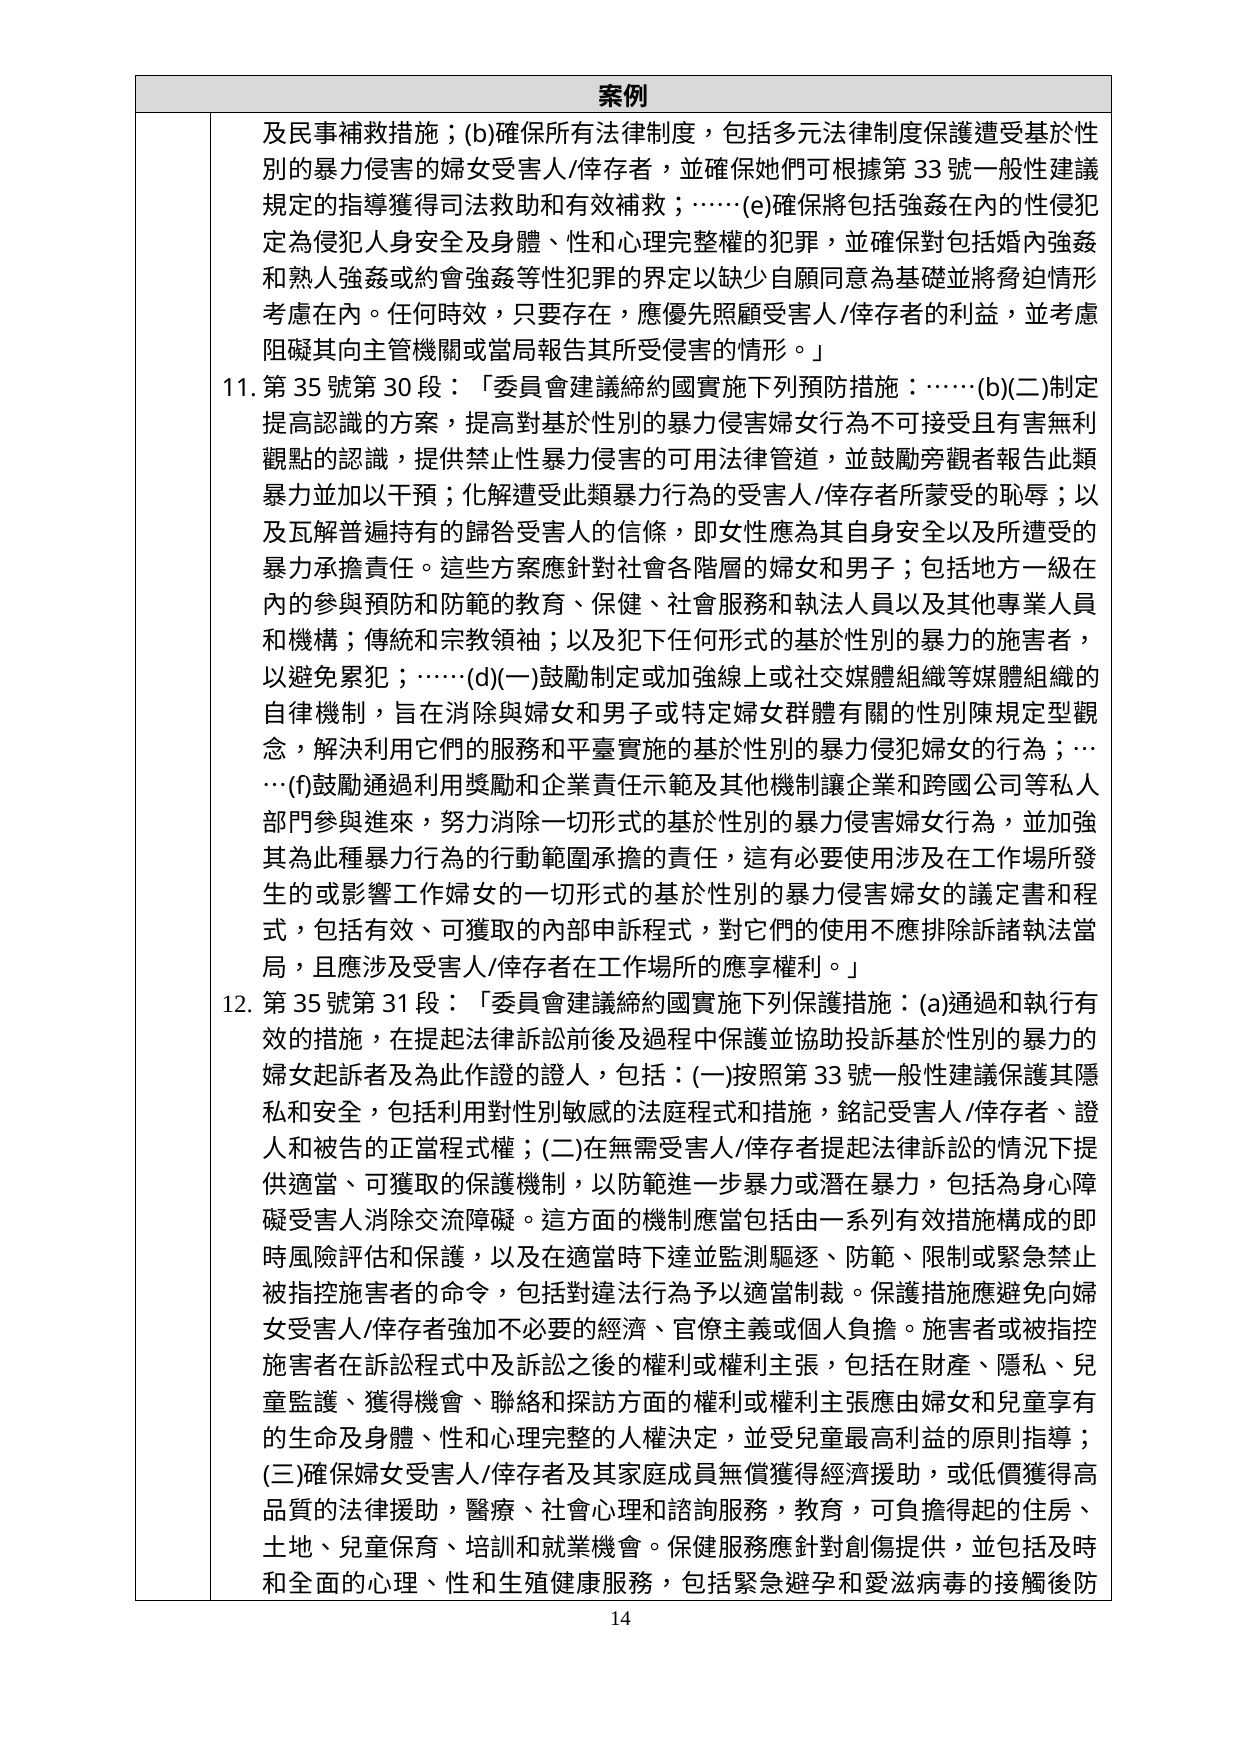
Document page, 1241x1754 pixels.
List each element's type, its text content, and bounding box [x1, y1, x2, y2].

table_cell 及民事補救措施；(b)確保所有法律制度，包括多元法律制度保護遭受基於性別的暴力侵害的婦女受害人/倖存者，並確保她們可根據第33號一般性建議規定的指導獲得司法救助和有效補救；……(e)確保將包括強姦在內的性侵犯定為侵犯人身安全及身體、性和心理完整權的犯罪，並確保對包括婚內強姦和熟人強姦或約會強姦等性犯罪的界定以缺少自願同意為基礎並將脅迫情形考慮在內。任何時效，只要存在，應優先照顧受害人/倖存者的利益，並考慮阻礙其向主管機關或當局報告其所受侵害的情形。」 第35號第30段：「委員會建議締約國實施下列預防措施：……(b)(二)制定提高認識的方案，提高對基於性別的暴力侵害婦女行為不可接受且有害無利觀點的認識，提供禁止性暴力侵害的可用法律管道，並鼓勵旁觀者報告此類暴力並加以干預；化解遭受此類暴力行為的受害人/倖存者所蒙受的恥辱；以及瓦解普遍持有的歸咎受害人的信條，即女性應為其自身安全以及所遭受的暴力承擔責任。這些方案應針對社會各階層的婦女和男子；包括地方一級在內的參與預防和防範的教育、保健、社會服務和執法人員以及其他專業人員和機構；傳統和宗教領袖；以及犯下任何形式的基於性別的暴力的施害者，以避免累犯；……(d)(一)鼓勵制定或加強線上或社交媒體組織等媒體組織的自律機制，旨在消除與婦女和男子或特定婦女群體有關的性別陳規定型觀念，解決利用它們的服務和平臺實施的基於性別的暴力侵犯婦女的行為；……(f)鼓勵通過利用獎勵和企業責任示範及其他機制讓企業和跨國公司等私人部門參與進來，努力消除一切形式的基於性別的暴力侵害婦女行為，並加強其為此種暴力行為的行動範圍承擔的責任，這有必要使用涉及在工作場所發生的或影響工作婦女的一切形式的基於性別的暴力侵害婦女的議定書和程式，包括有效、可獲取的內部申訴程式，對它們的使用不應排除訴諸執法當局，且應涉及受害人/倖存者在工作場所的應享權利。」 第35號第31段：「委員會建議締約國實施下列保護措施：(a)通過和執行有效的措施，在提起法律訴訟前後及過程中保護並協助投訴基於性別的暴力的婦女起訴者及為此作證的證人，包括：(一)按照第33號一般性建議保護其隱私和安全，包括利用對性別敏感的法庭程式和措施，銘記受害人/倖存者、證人和被告的正當程式權；(二)在無需受害人/倖存者提起法律訴訟的情況下提供適當、可獲取的保護機制，以防範進一步暴力或潛在暴力，包括為身心障礙受害人消除交流障礙。這方面的機制應當包括由一系列有效措施構成的即時風險評估和保護，以及在適當時下達並監測驅逐、防範、限制或緊急禁止被指控施害者的命令，包括對違法行為予以適當制裁。保護措施應避免向婦女受害人/倖存者強加不必要的經濟、官僚主義或個人負擔。施害者或被指控施害者在訴訟程式中及訴訟之後的權利或權利主張，包括在財產、隱私、兒童監護、獲得機會、聯絡和探訪方面的權利或權利主張應由婦女和兒童享有的生命及身體、性和心理完整的人權決定，並受兒童最高利益的原則指導；(三)確保婦女受害人/倖存者及其家庭成員無償獲得經濟援助，或低價獲得高品質的法律援助，醫療、社會心理和諮詢服務，教育，可負擔得起的住房、土地、兒童保育、培訓和就業機會。保健服務應針對創傷提供，並包括及時和全面的心理、性和生殖健康服務，包括緊急避孕和愛滋病毒的接觸後防 [211, 113, 1111, 1599]
table_header 案例 [136, 76, 1111, 112]
table_cell [136, 113, 210, 1599]
